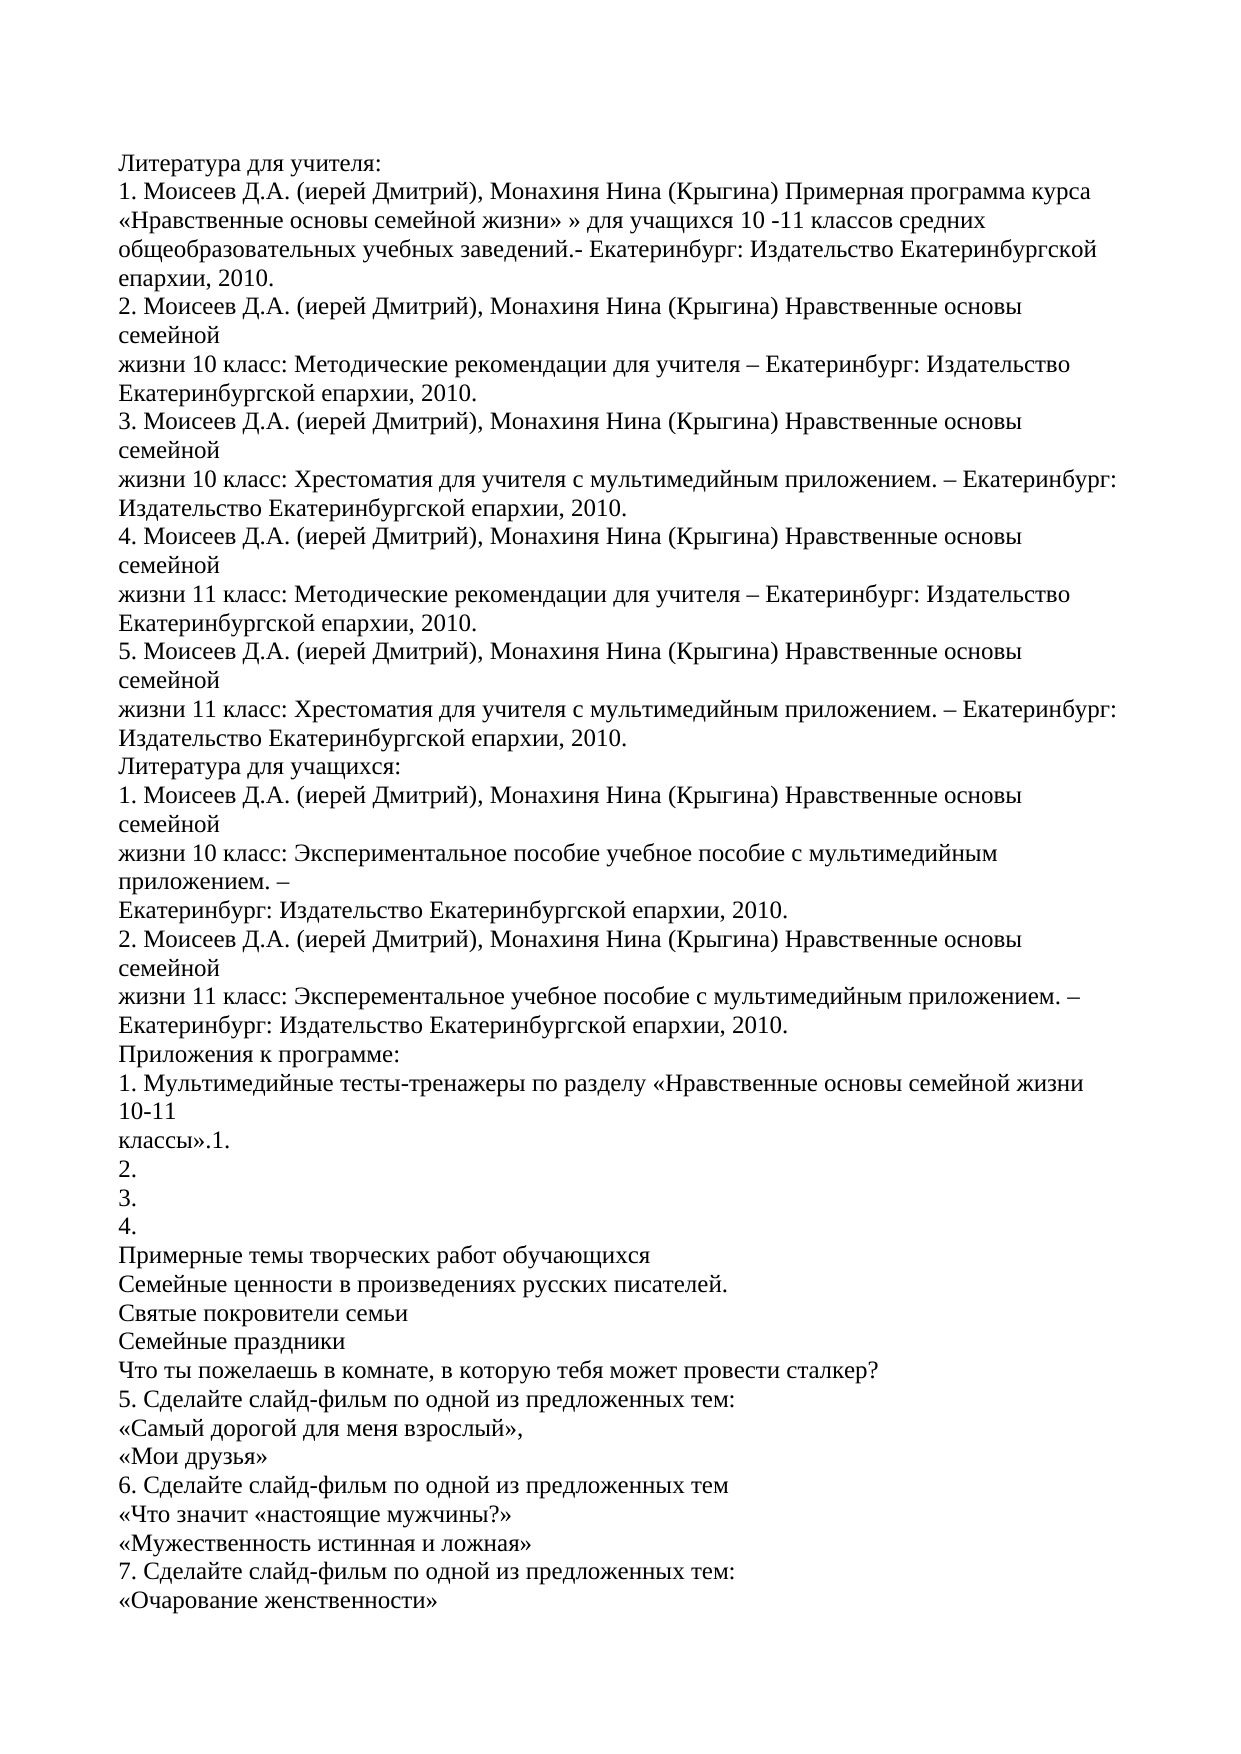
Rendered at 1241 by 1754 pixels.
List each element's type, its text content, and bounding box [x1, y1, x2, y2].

text Литература для учащихся: [118, 751, 1122, 780]
text Приложения к программе: [118, 1039, 1122, 1068]
text жизни 11 класс: Эксперементальное учебное пособие с мультимедийным приложением. – [118, 981, 1122, 1010]
text Издательство Екатеринбургской епархии, 2010. [118, 723, 1122, 751]
text 2. Моисеев Д.А. (иерей Дмитрий), Монахиня Нина (Крыгина) Нравственные основы семейной [118, 291, 1122, 349]
text Екатеринбургской епархии, 2010. [118, 378, 1122, 406]
text 1. Мультимедийные тесты-тренажеры по разделу «Нравственные основы семейной жизни 10-11 [118, 1068, 1122, 1125]
text Екатеринбургской епархии, 2010. [118, 608, 1122, 636]
text общеобразовательных учебных заведений.- Екатеринбург: Издательство Екатеринбургской [118, 234, 1122, 263]
text Семейные ценности в произведениях русских писателей. [118, 1269, 1122, 1298]
text 2. [118, 1154, 1122, 1183]
text «Самый дорогой для меня взрослый», [118, 1413, 1122, 1441]
text «Что значит «настоящие мужчины?» [118, 1499, 1122, 1528]
text 6. Сделайте слайд-фильм по одной из предложенных тем [118, 1470, 1122, 1499]
text Литература для учителя: [118, 148, 1122, 176]
text жизни 10 класс: Методические рекомендации для учителя – Екатеринбург: Издательство [118, 349, 1122, 378]
text 5. Моисеев Д.А. (иерей Дмитрий), Монахиня Нина (Крыгина) Нравственные основы семейной [118, 636, 1122, 694]
text 2. Моисеев Д.А. (иерей Дмитрий), Монахиня Нина (Крыгина) Нравственные основы семейной [118, 924, 1122, 981]
text «Нравственные основы семейной жизни» » для учащихся 10 -11 классов средних [118, 205, 1122, 234]
text 1. Моисеев Д.А. (иерей Дмитрий), Монахиня Нина (Крыгина) Примерная программа курса [118, 176, 1122, 205]
text 5. Сделайте слайд-фильм по одной из предложенных тем: [118, 1384, 1122, 1413]
text Святые покровители семьи [118, 1298, 1122, 1326]
text епархии, 2010. [118, 263, 1122, 291]
text 3. [118, 1183, 1122, 1211]
text «Очарование женственности» [118, 1585, 1122, 1614]
text Примерные темы творческих работ обучающихся [118, 1240, 1122, 1269]
text Издательство Екатеринбургской епархии, 2010. [118, 493, 1122, 521]
text жизни 10 класс: Экспериментальное пособие учебное пособие с мультимедийным приложением. – [118, 838, 1122, 895]
text Что ты пожелаешь в комнате, в которую тебя может провести сталкер? [118, 1355, 1122, 1384]
text «Мои друзья» [118, 1441, 1122, 1470]
text «Мужественность истинная и ложная» [118, 1528, 1122, 1556]
text Семейные праздники [118, 1326, 1122, 1355]
text жизни 11 класс: Хрестоматия для учителя с мультимедийным приложением. – Екатеринбург: [118, 694, 1122, 723]
text 7. Сделайте слайд-фильм по одной из предложенных тем: [118, 1556, 1122, 1585]
text 1. Моисеев Д.А. (иерей Дмитрий), Монахиня Нина (Крыгина) Нравственные основы семейной [118, 780, 1122, 838]
text жизни 11 класс: Методические рекомендации для учителя – Екатеринбург: Издательство [118, 579, 1122, 608]
text 3. Моисеев Д.А. (иерей Дмитрий), Монахиня Нина (Крыгина) Нравственные основы семейной [118, 406, 1122, 464]
text Екатеринбург: Издательство Екатеринбургской епархии, 2010. [118, 1010, 1122, 1039]
text 4. Моисеев Д.А. (иерей Дмитрий), Монахиня Нина (Крыгина) Нравственные основы семейной [118, 521, 1122, 579]
text Екатеринбург: Издательство Екатеринбургской епархии, 2010. [118, 895, 1122, 924]
text жизни 10 класс: Хрестоматия для учителя с мультимедийным приложением. – Екатеринбург: [118, 464, 1122, 493]
text 4. [118, 1211, 1122, 1240]
text классы».1. [118, 1125, 1122, 1154]
